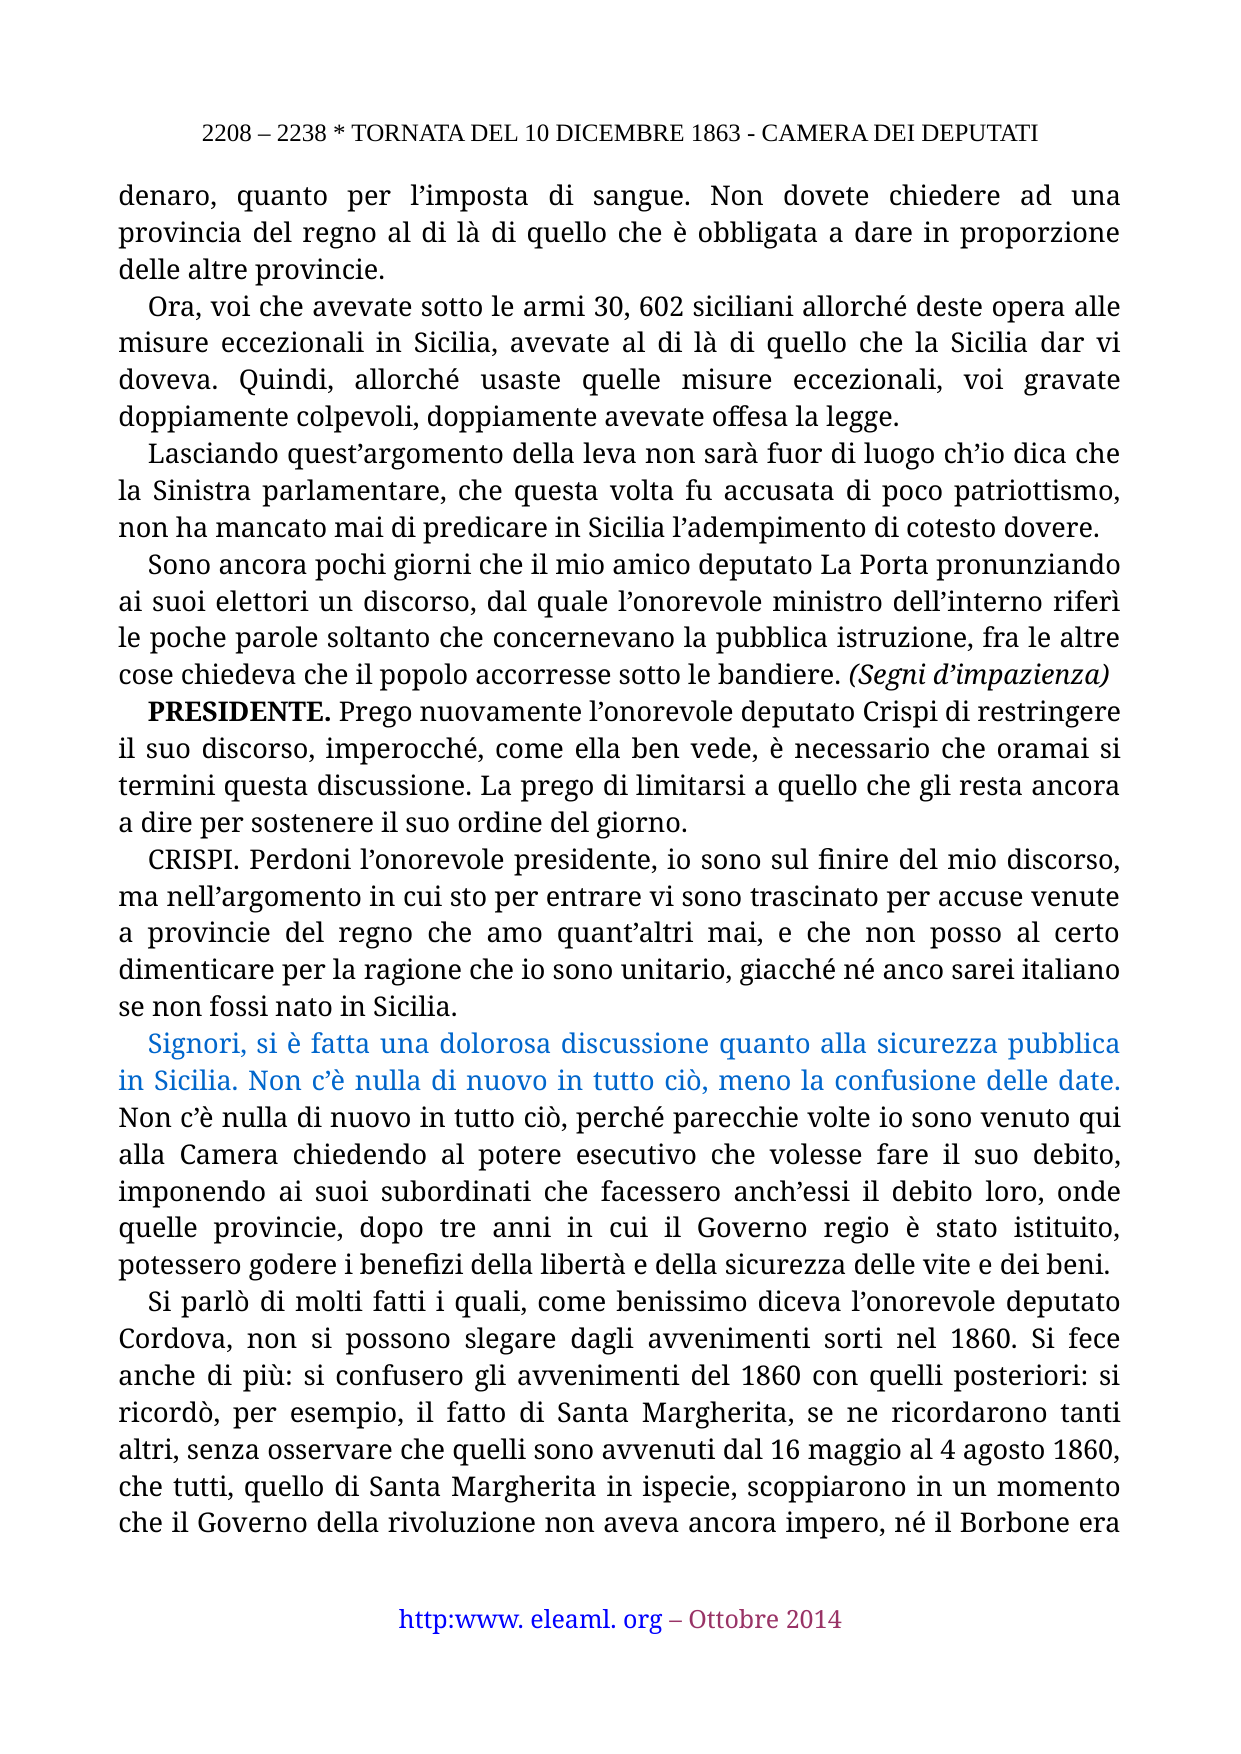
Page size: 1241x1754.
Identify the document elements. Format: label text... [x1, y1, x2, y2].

text Signori, si è fatta una dolorosa discussione quanto alla sicurezza pubblica in Sicilia. Non c’è nulla di nuovo in tutto ciò, meno la confusione delle date. Non c’è nulla di nuovo in tutto ciò, perché parecchie volte io sono venuto qui alla Camera chiedendo al potere esecutivo che volesse fare il suo debito, imponendo ai suoi subordinati che facessero anch’essi il debito loro, onde quelle provincie, dopo tre anni in cui il Governo regio è stato istituito, potessero godere i benefizi della libertà e della sicurezza delle vite e dei beni. [118, 1024, 1122, 1283]
text Lasciando quest’argomento della leva non sarà fuor di luogo ch’io dica che la Sinistra parlamentare, che questa volta fu accusata di poco patriottismo, non ha mancato mai di predicare in Sicilia l’adempimento di cotesto dovere. [118, 434, 1122, 545]
text Sono ancora pochi giorni che il mio amico deputato La Porta pronunziando ai suoi elettori un discorso, dal quale l’onorevole ministro dell’interno riferì le poche parole soltanto che concernevano la pubblica istruzione, fra le altre cose chiedeva che il popolo accorresse sotto le bandiere. (Segni d’impazienza) [118, 545, 1122, 693]
text PRESIDENTE. Prego nuovamente l’onorevole deputato Crispi di restringere il suo discorso, imperocché, come ella ben vede, è necessario che oramai si termini questa discussione. La prego di limitarsi a quello che gli resta ancora a dire per sostenere il suo ordine del giorno. [118, 693, 1122, 840]
text CRISPI. Perdoni l’onorevole presidente, io sono sul finire del mio discorso, ma nell’argomento in cui sto per entrare vi sono trascinato per accuse venute a provincie del regno che amo quant’altri mai, e che non posso al certo dimenticare per la ragione che io sono unitario, giacché né anco sarei italiano se non fossi nato in Sicilia. [118, 840, 1122, 1024]
text denaro, quanto per l’imposta di sangue. Non dovete chiedere ad una provincia del regno al di là di quello che è obbligata a dare in proporzione delle altre provincie. [118, 176, 1122, 287]
text Ora, voi che avevate sotto le armi 30, 602 siciliani allorché deste opera alle misure eccezionali in Sicilia, avevate al di là di quello che la Sicilia dar vi doveva. Quindi, allorché usaste quelle misure eccezionali, voi gravate doppiamente colpevoli, doppiamente avevate offesa la legge. [118, 287, 1122, 434]
text Si parlò di molti fatti i quali, come benissimo diceva l’onorevole deputato Cordova, non si possono slegare dagli avvenimenti sorti nel 1860. Si fece anche di più: si confusero gli avvenimenti del 1860 con quelli posteriori: si ricordò, per esempio, il fatto di Santa Margherita, se ne ricordarono tanti altri, senza osservare che quelli sono avvenuti dal 16 maggio al 4 agosto 1860, che tutti, quello di Santa Margherita in ispecie, scoppiarono in un momento che il Governo della rivoluzione non aveva ancora impero, né il Borbone era [118, 1283, 1122, 1541]
